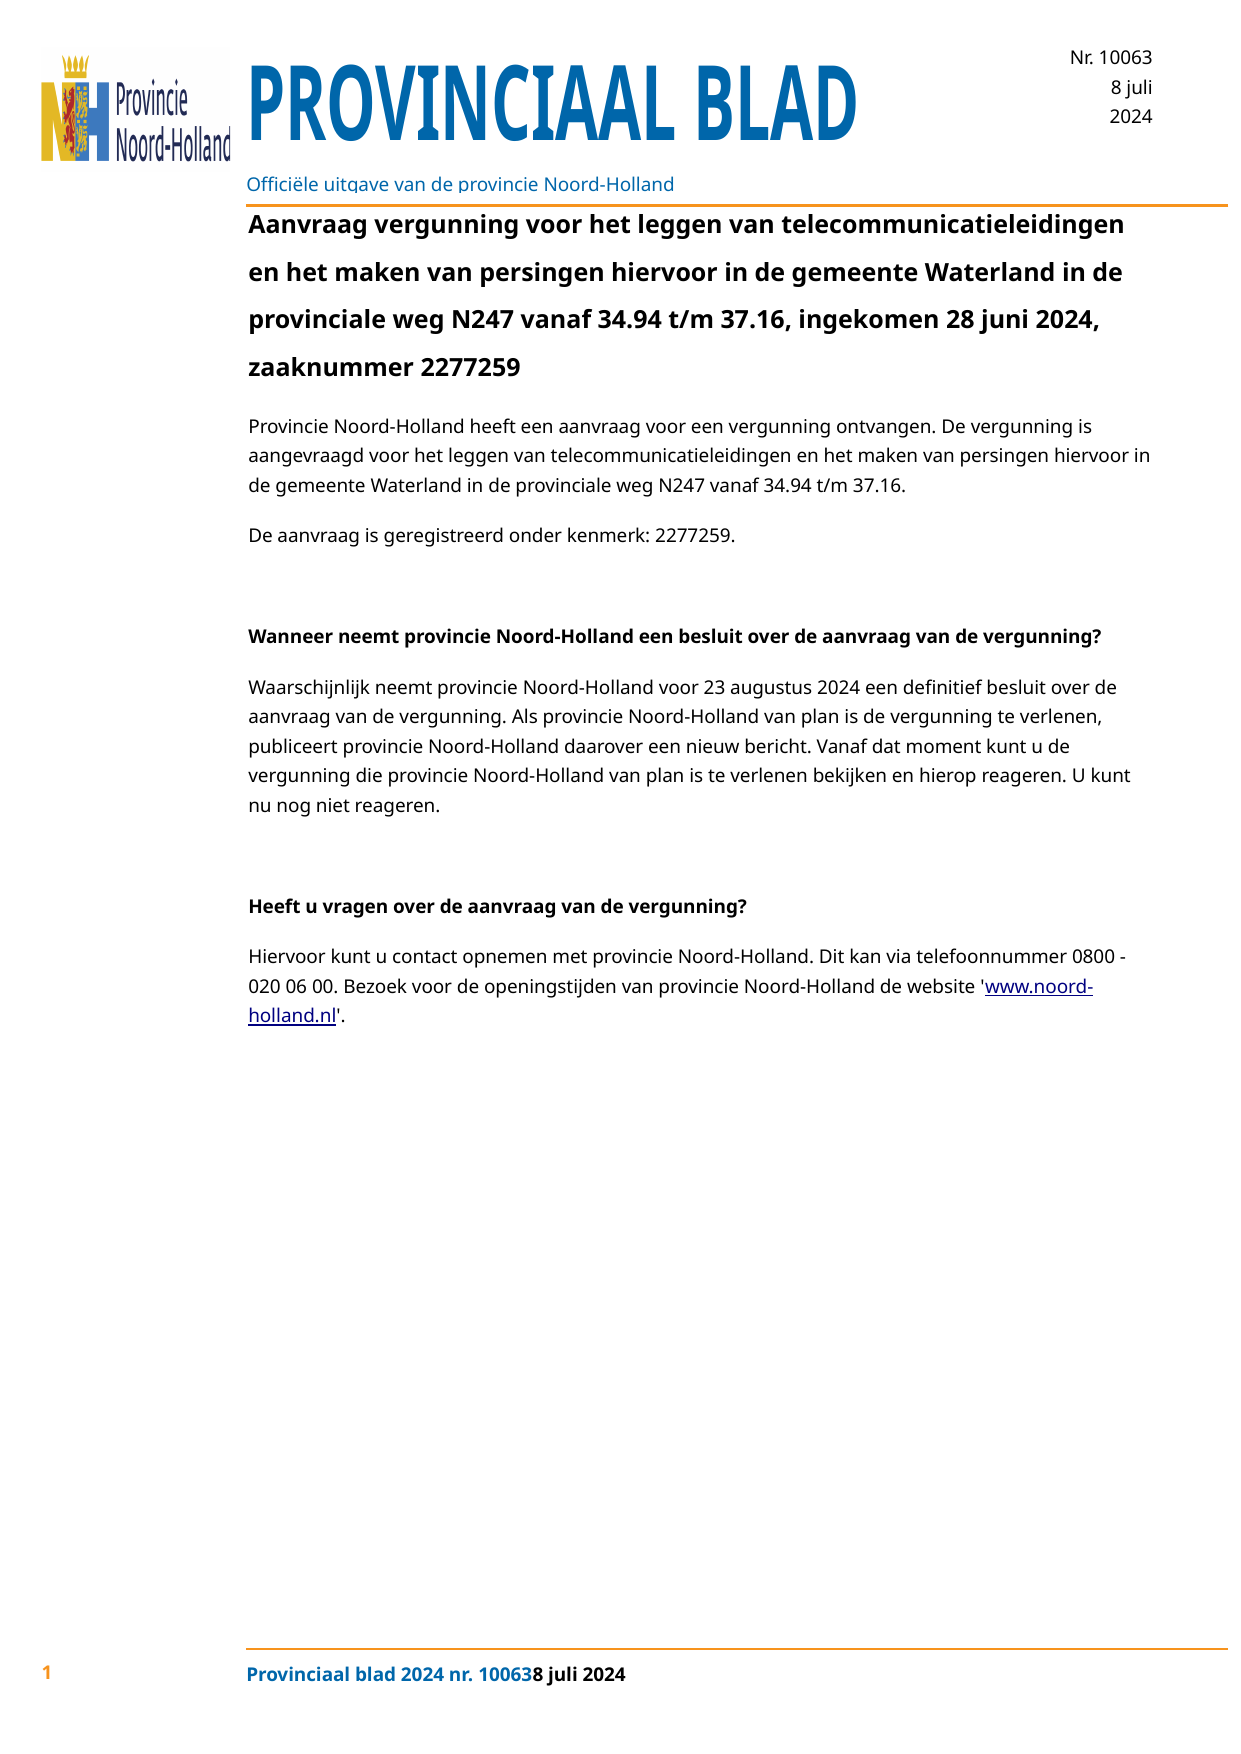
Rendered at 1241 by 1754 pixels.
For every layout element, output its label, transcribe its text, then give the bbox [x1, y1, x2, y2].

text Hiervoor kunt u contact opnemen met provincie Noord-Holland. Dit kan via telefoonnummer 0800 - 020 06 00. Bezoek voor de openingstijden van provincie Noord-Holland de website 'www.noord-holland.nl'. [248, 943, 1152, 1028]
text Heeft u vragen over de aanvraag van de vergunning? [248, 893, 1152, 919]
picture [41, 47, 231, 172]
text Provincie Noord-Holland heeft een aanvraag voor een vergunning ontvangen. De vergunning is aangevraagd voor het leggen van telecommunicatieleidingen en het maken van persingen hiervoor in de gemeente Waterland in de provinciale weg N247 vanaf 34.94 t/m 37.16. [248, 413, 1152, 498]
text Waarschijnlijk neemt provincie Noord-Holland voor 23 augustus 2024 een definitief besluit over de aanvraag van de vergunning. Als provincie Noord-Holland van plan is de vergunning te verlenen, publiceert provincie Noord-Holland daarover een nieuw bericht. Vanaf dat moment kunt u de vergunning die provincie Noord-Holland van plan is te verlenen bekijken en hierop reageren. U kunt nu nog niet reageren. [248, 674, 1152, 818]
text De aanvraag is geregistreerd onder kenmerk: 2277259. [248, 523, 1152, 548]
text Aanvraag vergunning voor het leggen van telecommunicatieleidingen en het maken van persingen hiervoor in de gemeente Waterland in de provinciale weg N247 vanaf 34.94 t/m 37.16, ingekomen 28 juni 2024, zaaknummer 2277259 [248, 207, 1152, 384]
text Wanneer neemt provincie Noord-Holland een besluit over de aanvraag van de vergunning? [248, 623, 1152, 649]
